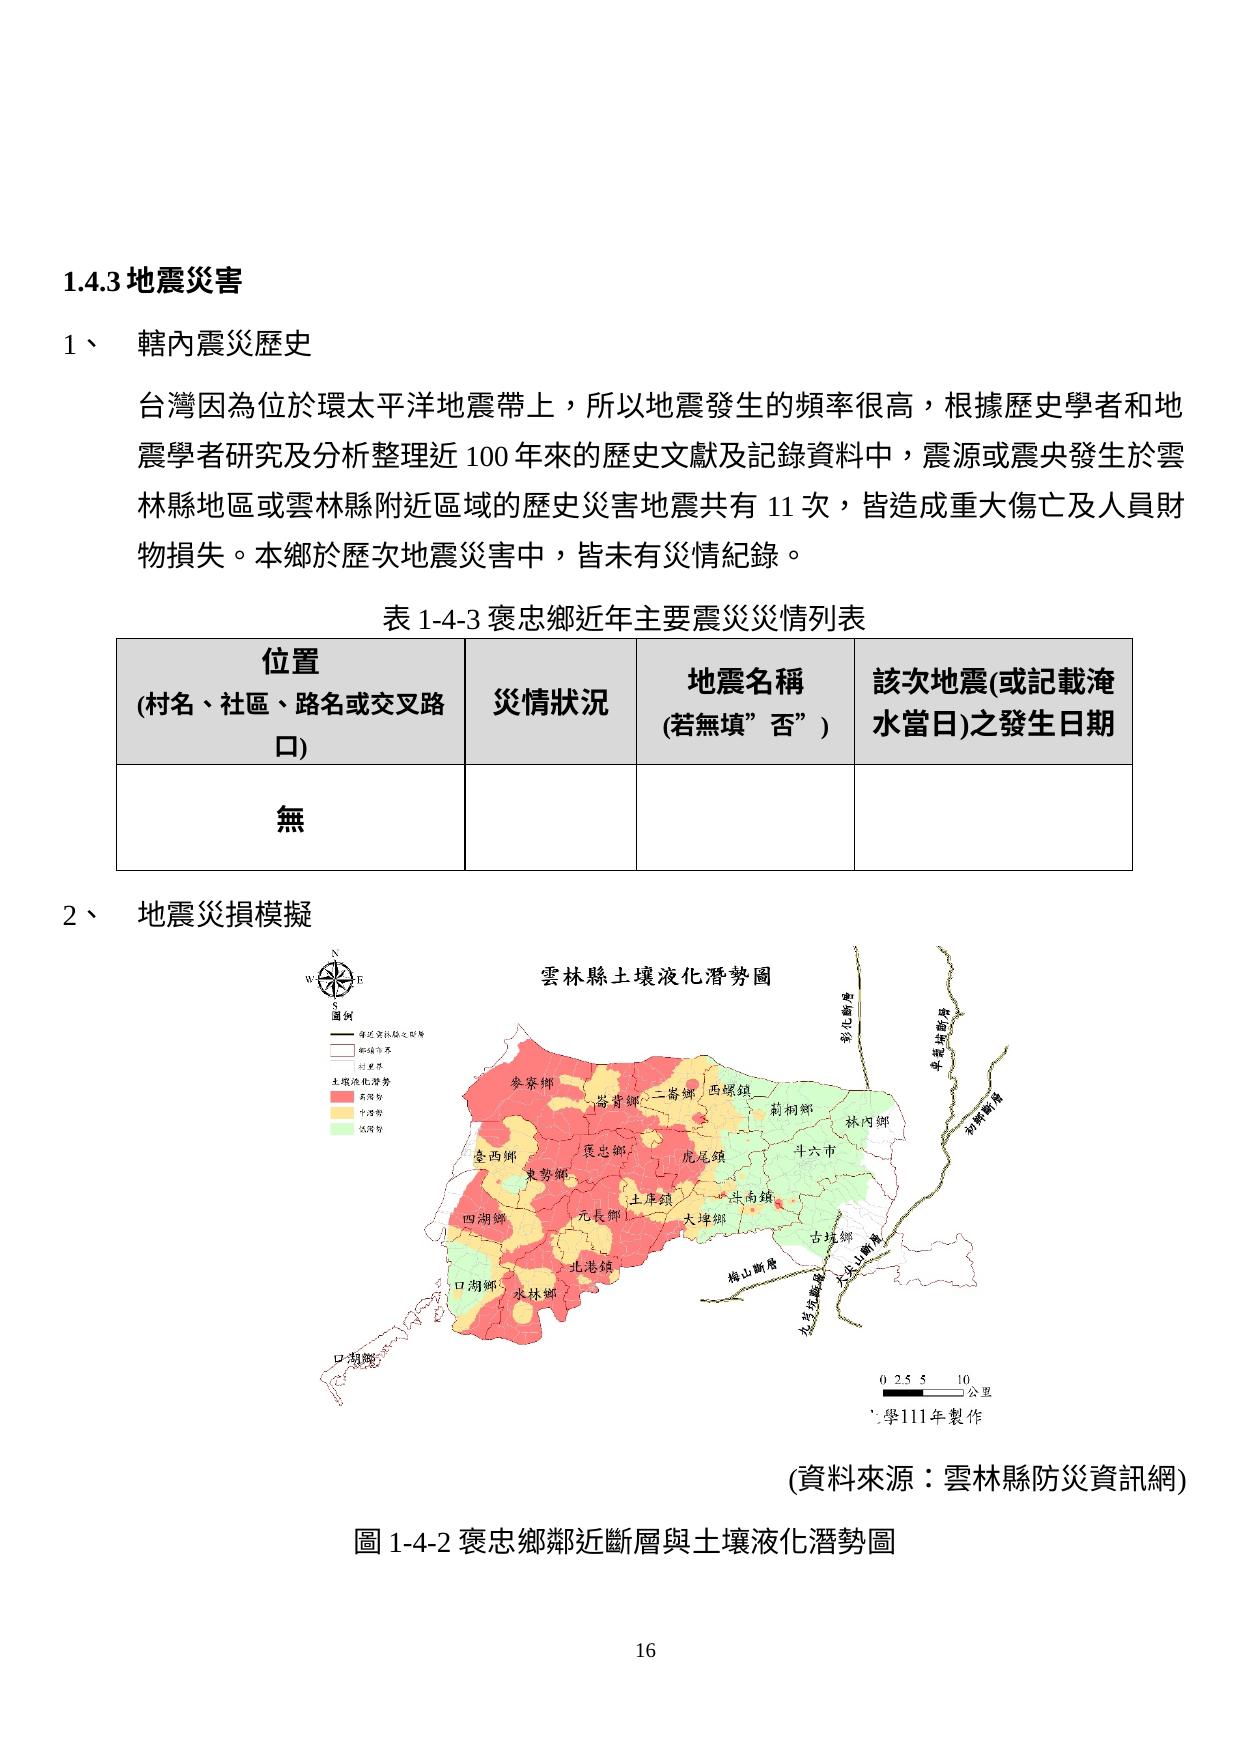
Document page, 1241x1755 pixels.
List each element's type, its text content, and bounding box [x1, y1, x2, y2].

table_header 位置 (村名、社區、路名或交叉路口) [117, 639, 464, 764]
subtitle 表1-4-3 褒忠鄉近年主要震災災情列表 [62, 588, 1186, 638]
subtitle 圖1-4-2 褒忠鄉鄰近斷層與土壤液化潛勢圖 [62, 1511, 1186, 1561]
list 轄內震災歷史 [62, 313, 1186, 363]
text (資料來源：雲林縣防災資訊網) [62, 1448, 1186, 1498]
table_cell [637, 765, 854, 870]
text 1.4.3地震災害 [62, 250, 1186, 300]
list 地震災損模擬 [62, 883, 1186, 933]
table_cell [855, 765, 1132, 870]
text 台灣因為位於環太平洋地震帶上，所以地震發生的頻率很高，根據歷史學者和地震學者研究及分析整理近100年來的歷史文獻及記錄資料中，震源或震央發生於雲林縣地區或雲林縣附近區域的歷史災害地震共有11次，皆造成重大傷亡及人員財物損失。本鄉於歷次地震災害中，皆未有災情紀錄。 [137, 375, 1186, 575]
table_header 地震名稱 (若無填”否”) [637, 639, 854, 764]
table_header 該次地震(或記載淹水當日)之發生日期 [855, 639, 1132, 764]
table_header 災情狀況 [466, 639, 636, 764]
table_cell [466, 765, 636, 870]
table_cell 無 [117, 765, 464, 870]
